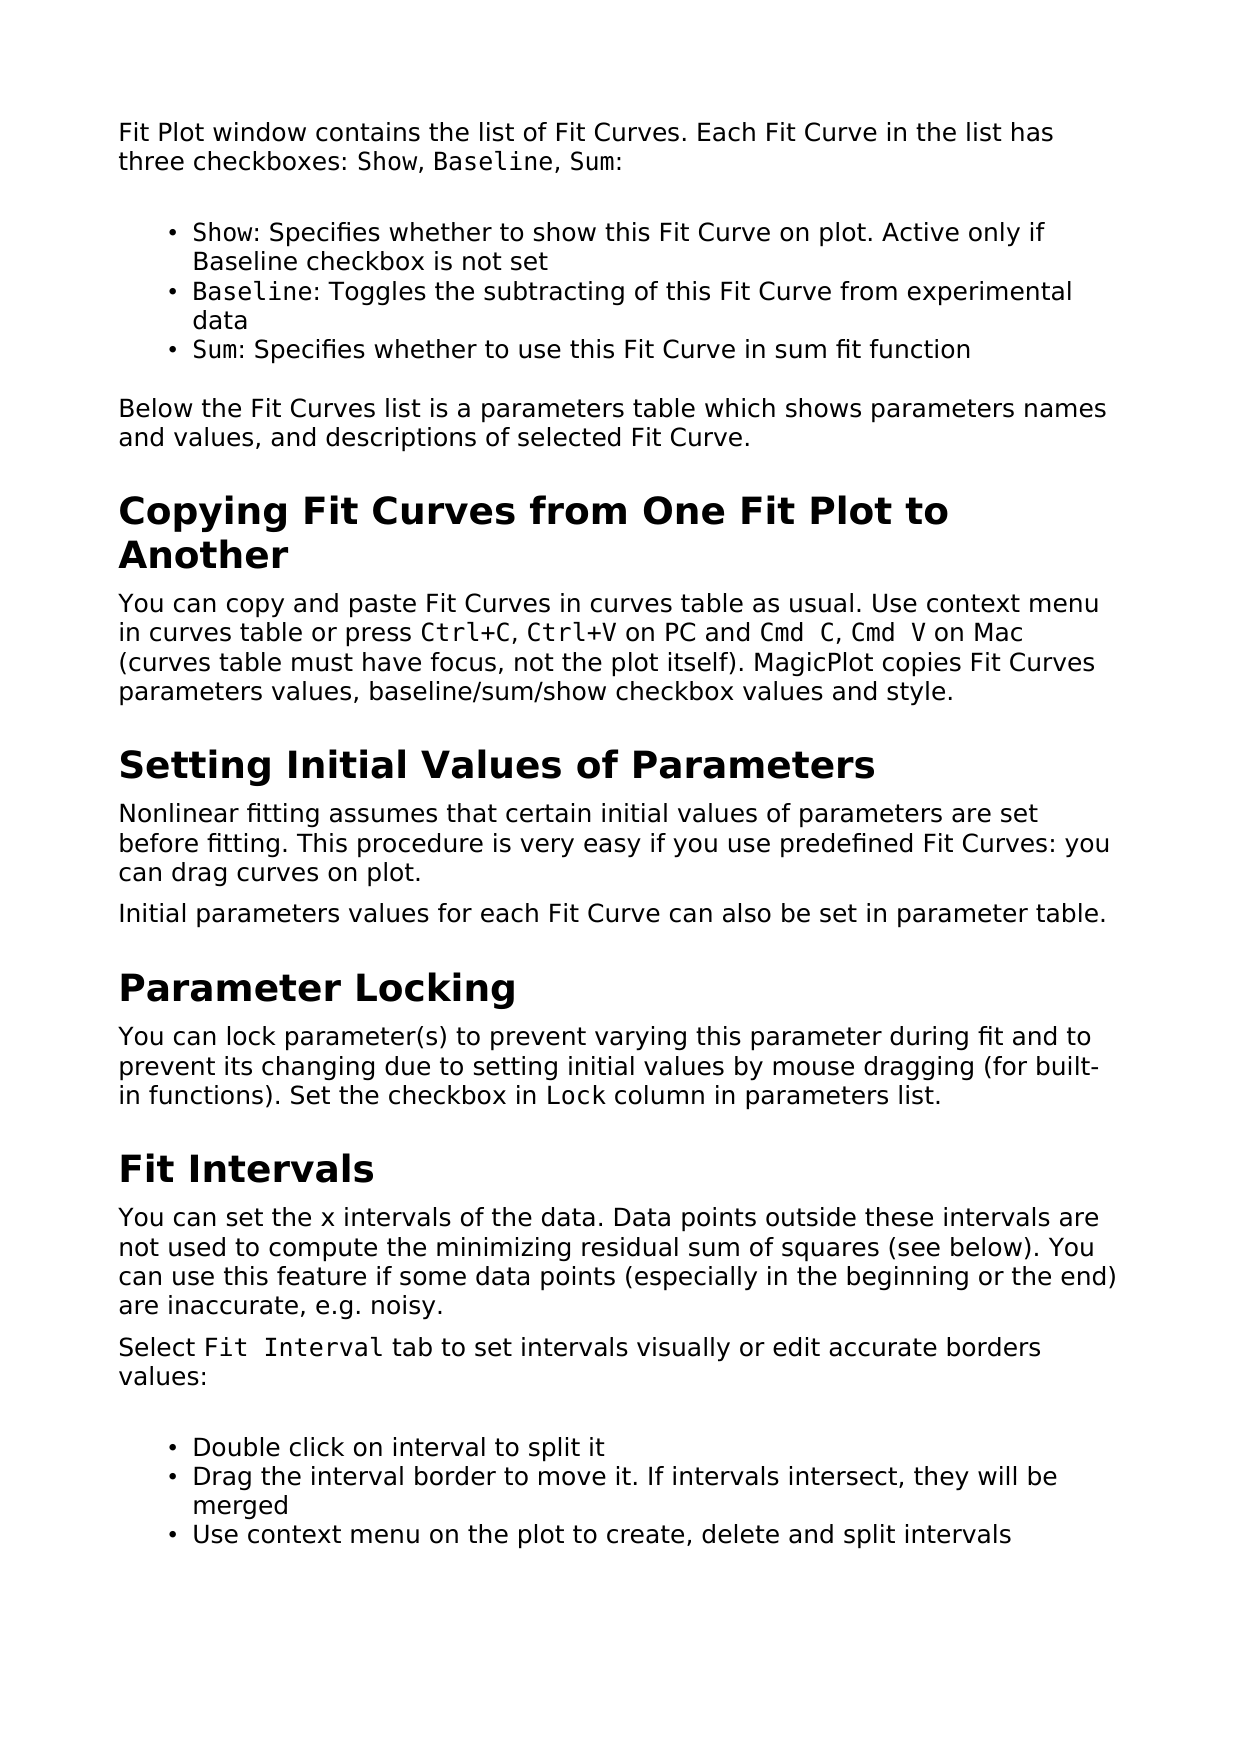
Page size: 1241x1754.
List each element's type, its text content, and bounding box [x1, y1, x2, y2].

list Baseline: Toggles the subtracting of this Fit Curve from experimental data [177, 277, 1122, 335]
text Below the Fit Curves list is a parameters table which shows parameters names and values, and descriptions of selected Fit Curve. [118, 394, 1122, 452]
subtitle Parameter Locking [118, 966, 1122, 1010]
text Nonlinear fitting assumes that certain initial values of parameters are set before fitting. This procedure is very easy if you use predefined Fit Curves: you can drag curves on plot. [118, 800, 1122, 887]
list Use context menu on the plot to create, delete and split intervals [177, 1521, 1122, 1550]
list Show: Specifies whether to show this Fit Curve on plot. Active only if Baseline checkbox is not set [177, 218, 1122, 277]
text Select Fit Interval tab to set intervals visually or edit accurate borders values: [118, 1333, 1122, 1391]
text Initial parameters values for each Fit Curve can also be set in parameter table. [118, 900, 1122, 929]
list Double click on interval to split it [177, 1433, 1122, 1462]
text You can copy and paste Fit Curves in curves table as usual. Use context menu in curves table or press Ctrl+C, Ctrl+V on PC and Cmd C, Cmd V on Mac (curves table must have focus, not the plot itself). MagicPlot copies Fit Curves parameters values, baseline/sum/show checkbox values and style. [118, 589, 1122, 706]
text You can lock parameter(s) to prevent varying this parameter during fit and to prevent its changing due to setting initial values by mouse dragging (for built-in functions). Set the checkbox in Lock column in parameters list. [118, 1022, 1122, 1110]
list Sum: Specifies whether to use this Fit Curve in sum fit function [177, 335, 1122, 364]
subtitle Copying Fit Curves from One Fit Plot to Another [118, 489, 1122, 577]
text You can set the x intervals of the data. Data points outside these intervals are not used to compute the minimizing residual sum of squares (see below). You can use this feature if some data points (especially in the beginning or the end) are inaccurate, e.g. noisy. [118, 1204, 1122, 1320]
subtitle Setting Initial Values of Parameters [118, 743, 1122, 787]
subtitle Fit Intervals [118, 1147, 1122, 1191]
list Drag the interval border to move it. If intervals intersect, they will be merged [177, 1462, 1122, 1521]
text Fit Plot window contains the list of Fit Curves. Each Fit Curve in the list has three checkboxes: Show, Baseline, Sum: [118, 118, 1122, 176]
